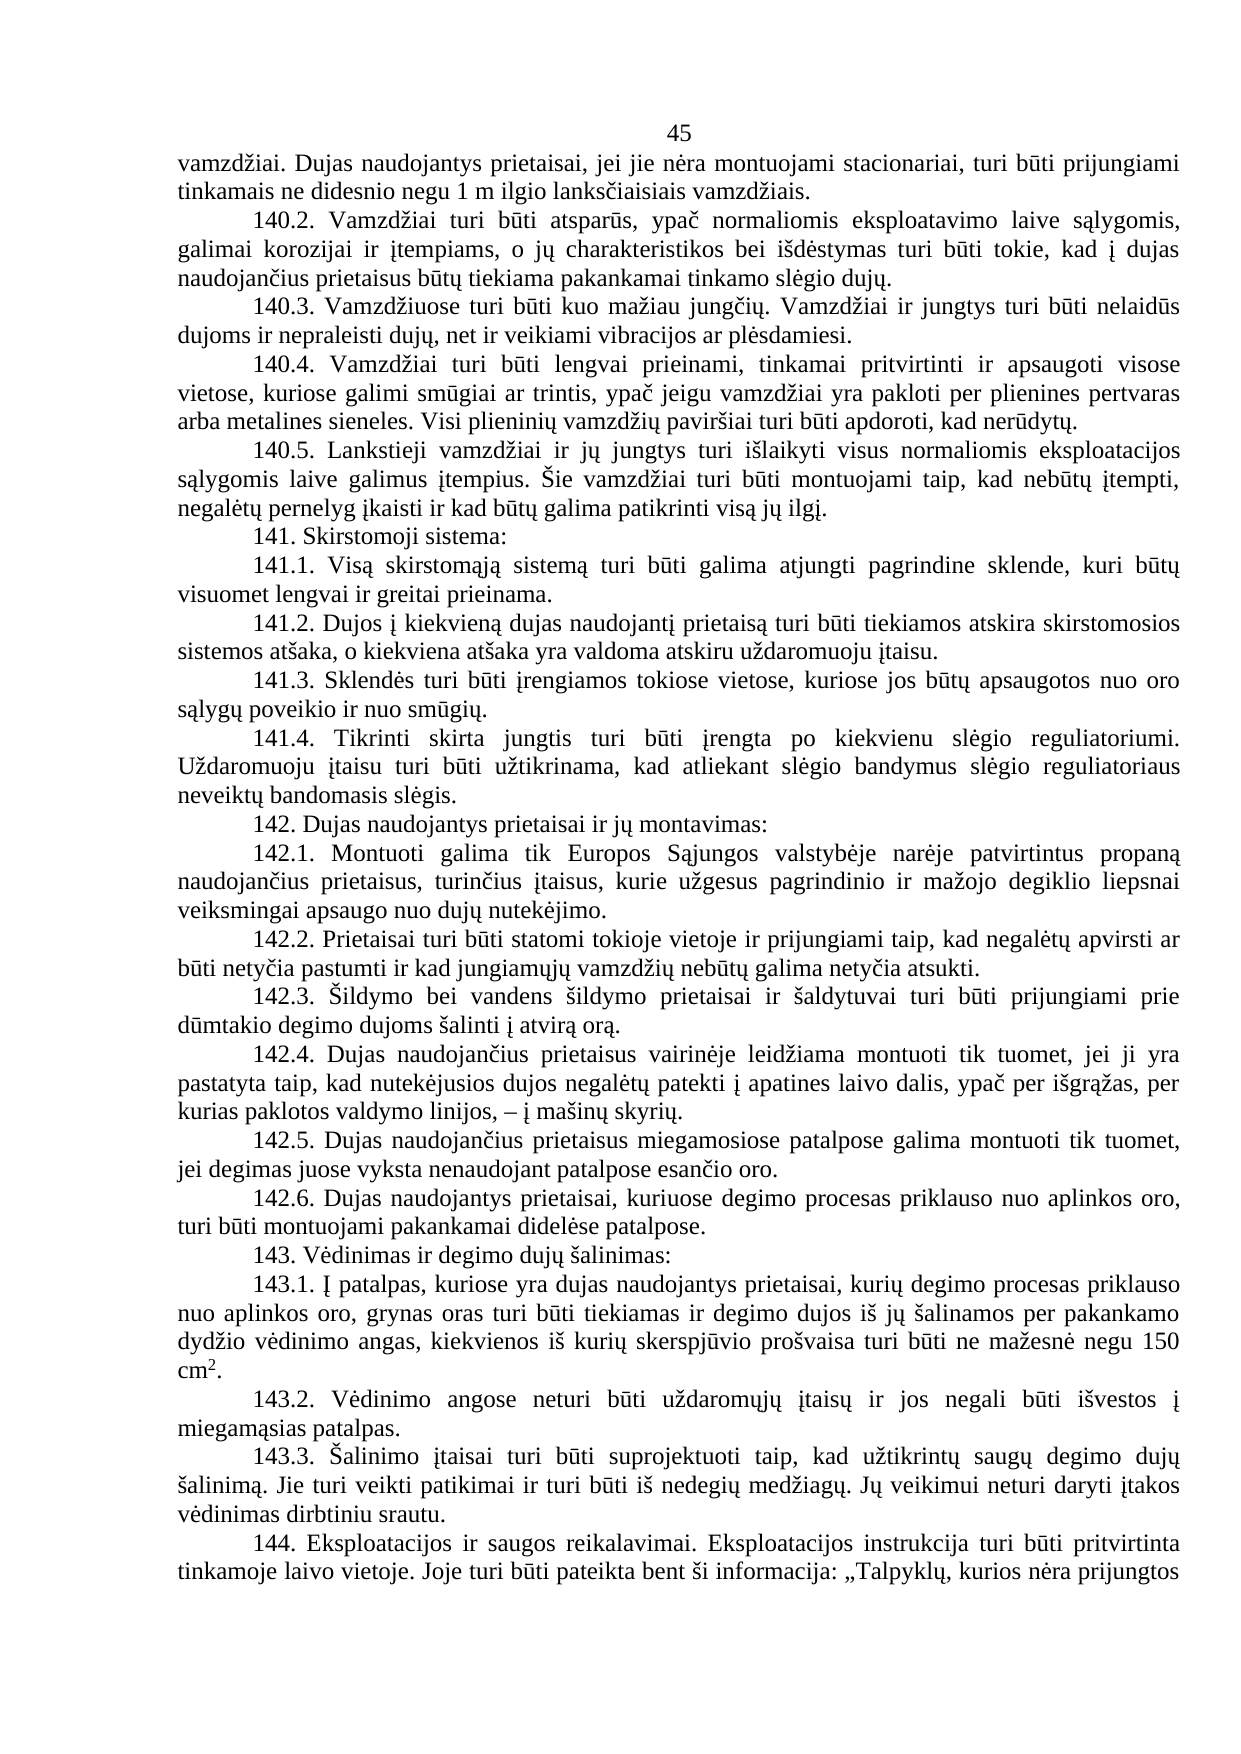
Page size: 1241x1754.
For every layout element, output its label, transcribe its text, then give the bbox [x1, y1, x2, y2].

text 144. Eksploatacijos ir saugos reikalavimai. Eksploatacijos instrukcija turi būti pritvirtinta tinkamoje laivo vietoje. Joje turi būti pateikta bent ši informacija: „Talpyklų, kurios nėra prijungtos [177, 1528, 1181, 1585]
text 143.3. Šalinimo įtaisai turi būti suprojektuoti taip, kad užtikrintų saugų degimo dujų šalinimą. Jie turi veikti patikimai ir turi būti iš nedegių medžiagų. Jų veikimui neturi daryti įtakos vėdinimas dirbtiniu srautu. [177, 1441, 1181, 1528]
text 143.2. Vėdinimo angose neturi būti uždaromųjų įtaisų ir jos negali būti išvestos į miegamąsias patalpas. [177, 1384, 1181, 1441]
text 141.2. Dujos į kiekvieną dujas naudojantį prietaisą turi būti tiekiamos atskira skirstomosios sistemos atšaka, o kiekviena atšaka yra valdoma atskiru uždaromuoju įtaisu. [177, 608, 1181, 665]
text 141.4. Tikrinti skirta jungtis turi būti įrengta po kiekvienu slėgio reguliatoriumi. Uždaromuoju įtaisu turi būti užtikrinama, kad atliekant slėgio bandymus slėgio reguliatoriaus neveiktų bandomasis slėgis. [177, 723, 1181, 809]
text 143.1. Į patalpas, kuriose yra dujas naudojantys prietaisai, kurių degimo procesas priklauso nuo aplinkos oro, grynas oras turi būti tiekiamas ir degimo dujos iš jų šalinamos per pakankamo dydžio vėdinimo angas, kiekvienos iš kurių skerspjūvio prošvaisa turi būti ne mažesnė negu 150 cm2. [177, 1269, 1181, 1384]
text 142.1. Montuoti galima tik Europos Sąjungos valstybėje narėje patvirtintus propaną naudojančius prietaisus, turinčius įtaisus, kurie užgesus pagrindinio ir mažojo degiklio liepsnai veiksmingai apsaugo nuo dujų nutekėjimo. [177, 838, 1181, 924]
text 142.2. Prietaisai turi būti statomi tokioje vietoje ir prijungiami taip, kad negalėtų apvirsti ar būti netyčia pastumti ir kad jungiamųjų vamzdžių nebūtų galima netyčia atsukti. [177, 924, 1181, 981]
text 140.5. Lankstieji vamzdžiai ir jų jungtys turi išlaikyti visus normaliomis eksploatacijos sąlygomis laive galimus įtempius. Šie vamzdžiai turi būti montuojami taip, kad nebūtų įtempti, negalėtų pernelyg įkaisti ir kad būtų galima patikrinti visą jų ilgį. [177, 435, 1181, 521]
text 142.5. Dujas naudojančius prietaisus miegamosiose patalpose galima montuoti tik tuomet, jei degimas juose vyksta nenaudojant patalpose esančio oro. [177, 1125, 1181, 1183]
text 142.6. Dujas naudojantys prietaisai, kuriuose degimo procesas priklauso nuo aplinkos oro, turi būti montuojami pakankamai didelėse patalpose. [177, 1183, 1181, 1240]
text 142.4. Dujas naudojančius prietaisus vairinėje leidžiama montuoti tik tuomet, jei ji yra pastatyta taip, kad nutekėjusios dujos negalėtų patekti į apatines laivo dalis, ypač per išgrąžas, per kurias paklotos valdymo linijos, – į mašinų skyrių. [177, 1039, 1181, 1125]
text 141.3. Sklendės turi būti įrengiamos tokiose vietose, kuriose jos būtų apsaugotos nuo oro sąlygų poveikio ir nuo smūgių. [177, 665, 1181, 723]
text 140.3. Vamzdžiuose turi būti kuo mažiau jungčių. Vamzdžiai ir jungtys turi būti nelaidūs dujoms ir nepraleisti dujų, net ir veikiami vibracijos ar plėsdamiesi. [177, 291, 1181, 349]
text 142.3. Šildymo bei vandens šildymo prietaisai ir šaldytuvai turi būti prijungiami prie dūmtakio degimo dujoms šalinti į atvirą orą. [177, 981, 1181, 1039]
text 143. Vėdinimas ir degimo dujų šalinimas: [177, 1240, 1181, 1269]
text 140.2. Vamzdžiai turi būti atsparūs, ypač normaliomis eksploatavimo laive sąlygomis, galimai korozijai ir įtempiams, o jų charakteristikos bei išdėstymas turi būti tokie, kad į dujas naudojančius prietaisus būtų tiekiama pakankamai tinkamo slėgio dujų. [177, 205, 1181, 291]
text 140.4. Vamzdžiai turi būti lengvai prieinami, tinkamai pritvirtinti ir apsaugoti visose vietose, kuriose galimi smūgiai ar trintis, ypač jeigu vamzdžiai yra pakloti per plienines pertvaras arba metalines sieneles. Visi plieninių vamzdžių paviršiai turi būti apdoroti, kad nerūdytų. [177, 349, 1181, 435]
text 142. Dujas naudojantys prietaisai ir jų montavimas: [177, 809, 1181, 838]
text 141.1. Visą skirstomąją sistemą turi būti galima atjungti pagrindine sklende, kuri būtų visuomet lengvai ir greitai prieinama. [177, 550, 1181, 608]
text vamzdžiai. Dujas naudojantys prietaisai, jei jie nėra montuojami stacionariai, turi būti prijungiami tinkamais ne didesnio negu 1 m ilgio lanksčiaisiais vamzdžiais. [177, 148, 1181, 205]
text 141. Skirstomoji sistema: [177, 521, 1181, 550]
